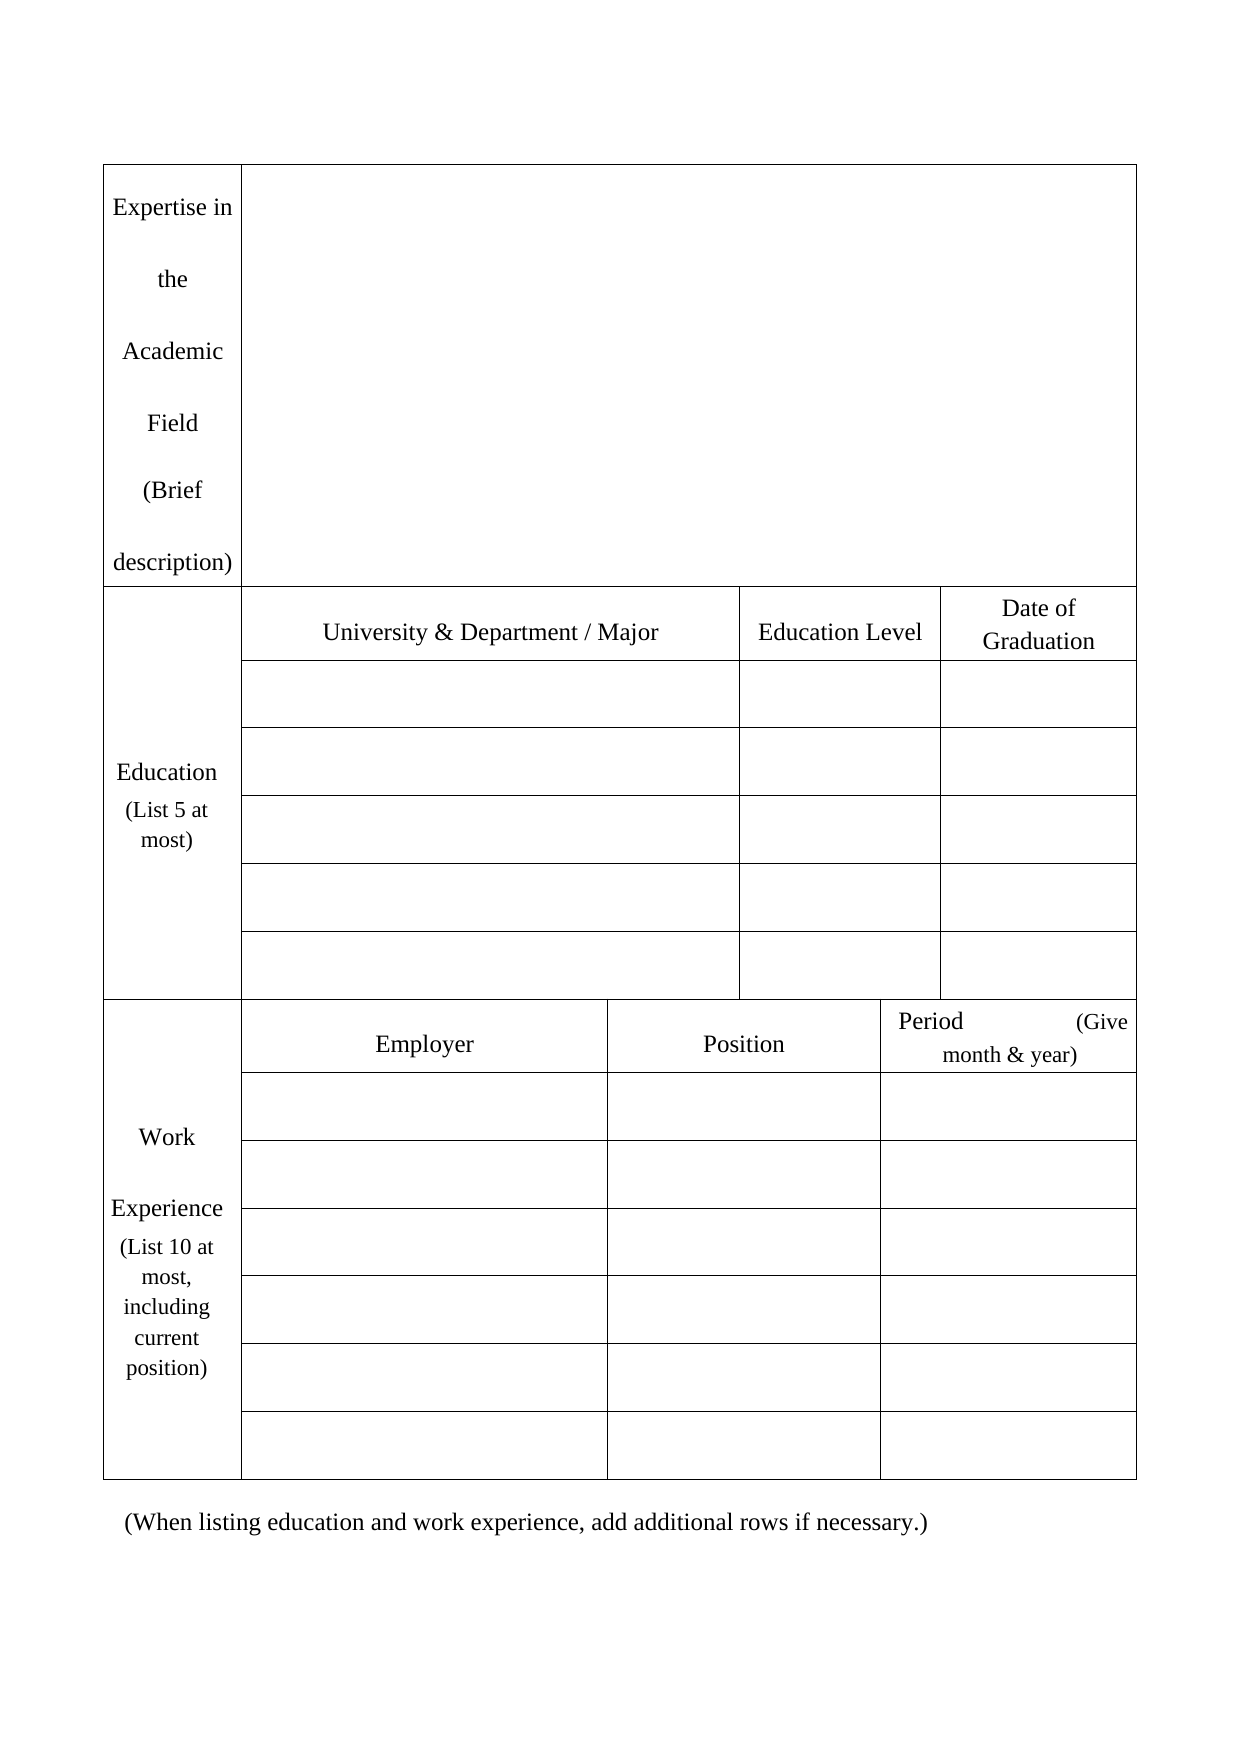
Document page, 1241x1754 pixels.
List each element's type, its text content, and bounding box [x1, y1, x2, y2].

table_cell [941, 796, 1136, 863]
table_cell [242, 1412, 607, 1479]
table_cell [242, 796, 739, 863]
table_cell [242, 1276, 607, 1343]
table_cell [608, 1276, 880, 1343]
table_cell [740, 661, 940, 727]
table_cell Education Level [740, 587, 940, 659]
table_cell University & Department / Major [242, 587, 739, 659]
table_cell [881, 1073, 1136, 1140]
table_cell Employer [242, 1000, 607, 1072]
table_cell [608, 1344, 880, 1411]
table_cell [242, 1073, 607, 1140]
table_cell [881, 1276, 1136, 1343]
table_cell Period (Give month & year) [881, 1000, 1136, 1072]
table_cell [242, 932, 739, 998]
table_cell [941, 661, 1136, 727]
table_cell [608, 1412, 880, 1479]
table_cell [881, 1141, 1136, 1207]
table_cell [740, 932, 940, 998]
table_cell [608, 1073, 880, 1140]
table_cell [608, 1209, 880, 1275]
table_cell Expertise in the Academic Field (Brief description) [104, 165, 241, 586]
table_cell [608, 1141, 880, 1207]
table_cell [881, 1209, 1136, 1275]
table_cell [941, 932, 1136, 998]
table_cell [881, 1344, 1136, 1411]
table_cell [242, 864, 739, 931]
table_cell [242, 1209, 607, 1275]
table_cell Position [608, 1000, 880, 1072]
table_cell [242, 165, 1136, 586]
table_cell [941, 864, 1136, 931]
table_cell [881, 1412, 1136, 1479]
text (When listing education and work experience, add additional rows if necessary.) [124, 1480, 1116, 1542]
table_cell [941, 728, 1136, 795]
table_cell [740, 796, 940, 863]
table_cell [740, 864, 940, 931]
table_cell [242, 1141, 607, 1207]
table_cell Date of Graduation [941, 587, 1136, 659]
table_cell [740, 728, 940, 795]
table_cell [242, 1344, 607, 1411]
table_cell [242, 661, 739, 727]
table_cell Education (List 5 at most) [104, 587, 241, 998]
table_cell [242, 728, 739, 795]
table_cell Work Experience (List 10 at most, including current position) [104, 1000, 241, 1479]
